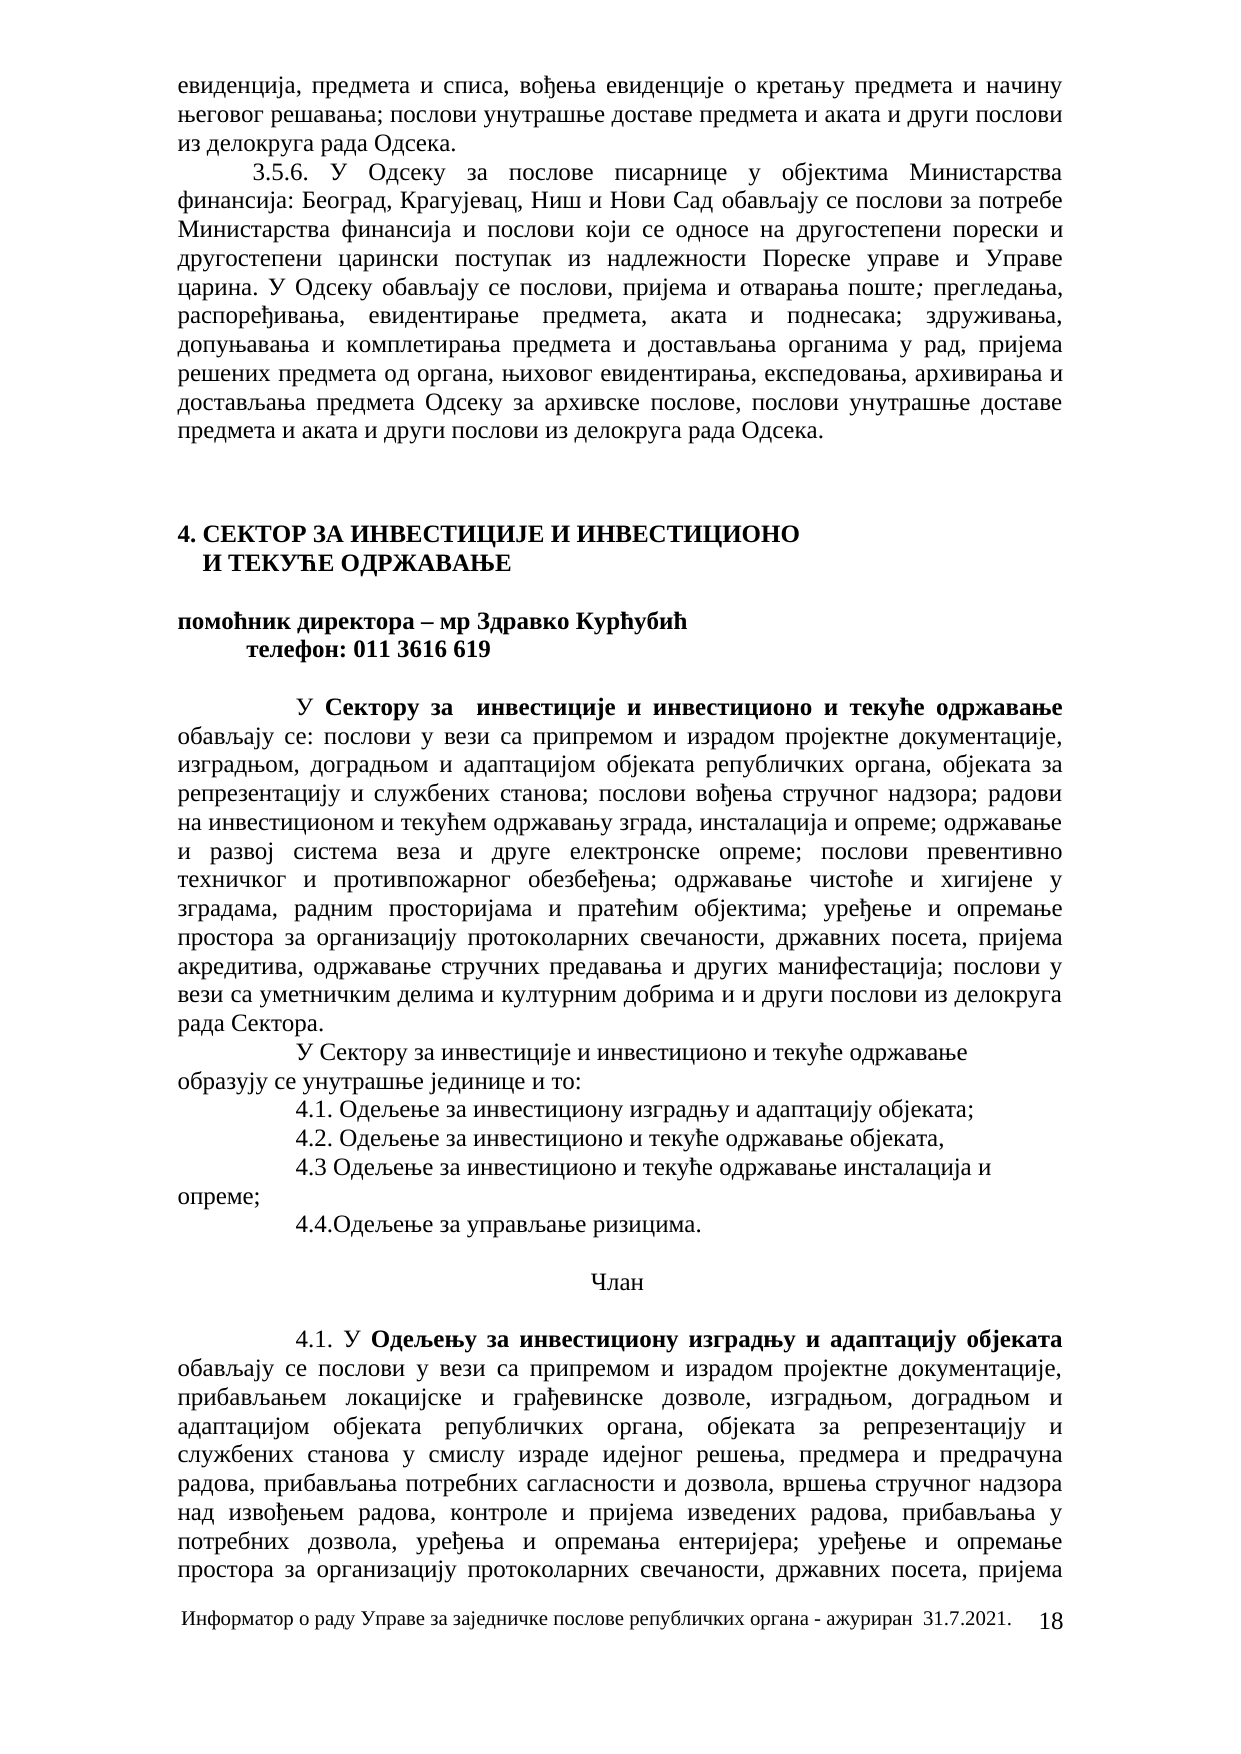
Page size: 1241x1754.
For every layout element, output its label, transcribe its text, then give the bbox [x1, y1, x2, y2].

text И ТЕКУЋЕ ОДРЖАВАЊЕ [177, 548, 1063, 577]
text 4.1. Одељење за инвестициону изградњу и адаптацију објеката; [177, 1094, 1063, 1123]
text У Сектору за инвестиције и инвестиционо и текуће одржавање образују се унутрашње јединице и то: [177, 1037, 1063, 1094]
text 4.2. Одељење за инвестиционо и текуће одржавање објеката, [177, 1123, 1063, 1152]
text У Сектору за инвестиције и инвестиционо и текуће одржавање обављају се: послови у вези са припремом и израдом пројектне документације, изградњом, доградњом и адаптацијом објеката републичких органа, објеката за репрезентацију и службених станова; послови вођења стручног надзора; радови на инвестиционом и текућем одржавању зграда, инсталација и опреме; одржавање и развој система веза и друге електронске опреме; послови превентивно техничког и противпожарног обезбеђења; одржавање чистоће и хигијене у зградама, радним просторијама и пратећим објектима; уређење и опремање простора за организацију протоколарних свечаности, државних посета, пријема акредитива, одржавање стручних предавања и других манифестација; послови у вези са уметничким делима и културним добрима и и други послови из делокруга рада Сектора. [177, 692, 1063, 1037]
text Члан [177, 1267, 1063, 1296]
text 4. СЕКТОР ЗА ИНВЕСТИЦИЈЕ И ИНВЕСТИЦИОНО [177, 519, 1063, 548]
text 4.4.Одељење за управљање ризицима. [177, 1209, 1063, 1238]
text 4.1. У Одељењу за инвестициону изградњу и адаптацију објеката обављају се послови у вези са припремом и израдом пројектне документације, прибављањем локацијске и грађевинске дозволе, изградњом, доградњом и адаптацијом објеката републичких органа, објеката за репрезентацију и службених станова у смислу израде идејног решења, предмера и предрачуна радова, прибављања потребних сагласности и дозвола, вршења стручног надзора над извођењем радова, контроле и пријема изведених радова, прибављања у потребних дозвола, уређења и опремања ентеријера; уређење и опремање простора за организацију протоколарних свечаности, државних посета, пријема [177, 1324, 1063, 1583]
text 3.5.6. У Одсеку за послове писарнице у објектима Министарства финансија: Београд, Крагујевац, Ниш и Нови Сад обављају се послови за потребе Министарства финансија и послови који се односе на другостепени порески и другостепени царински поступак из надлежности Пореске управе и Управе царина. У Одсеку обављају се послови, пријема и отварања поште; прегледања, распоређивања, евидентирање предмета, аката и поднесака; здруживања, допуњавања и комплетирања предмета и достављања органима у рад, пријема решених предмета од органа, њиховог евидентирања, експедовања, архивирања и достављања предмета Одсеку за архивске послове, послови унутрашње доставе предмета и аката и други послови из делокруга рада Одсека. [177, 157, 1063, 444]
text помоћник директора – мр Здравко Курћубић [177, 606, 1063, 634]
text телефон: 011 3616 619 [177, 634, 1063, 663]
text 4.3 Одељење за инвестиционо и текуће одржавање инсталација и опреме; [177, 1152, 1063, 1209]
text евиденција, предмета и списа, вођења евиденције о кретању предмета и начину његовог решавања; послови унутрашње доставе предмета и аката и други послови из делокруга рада Одсека. [177, 70, 1063, 157]
